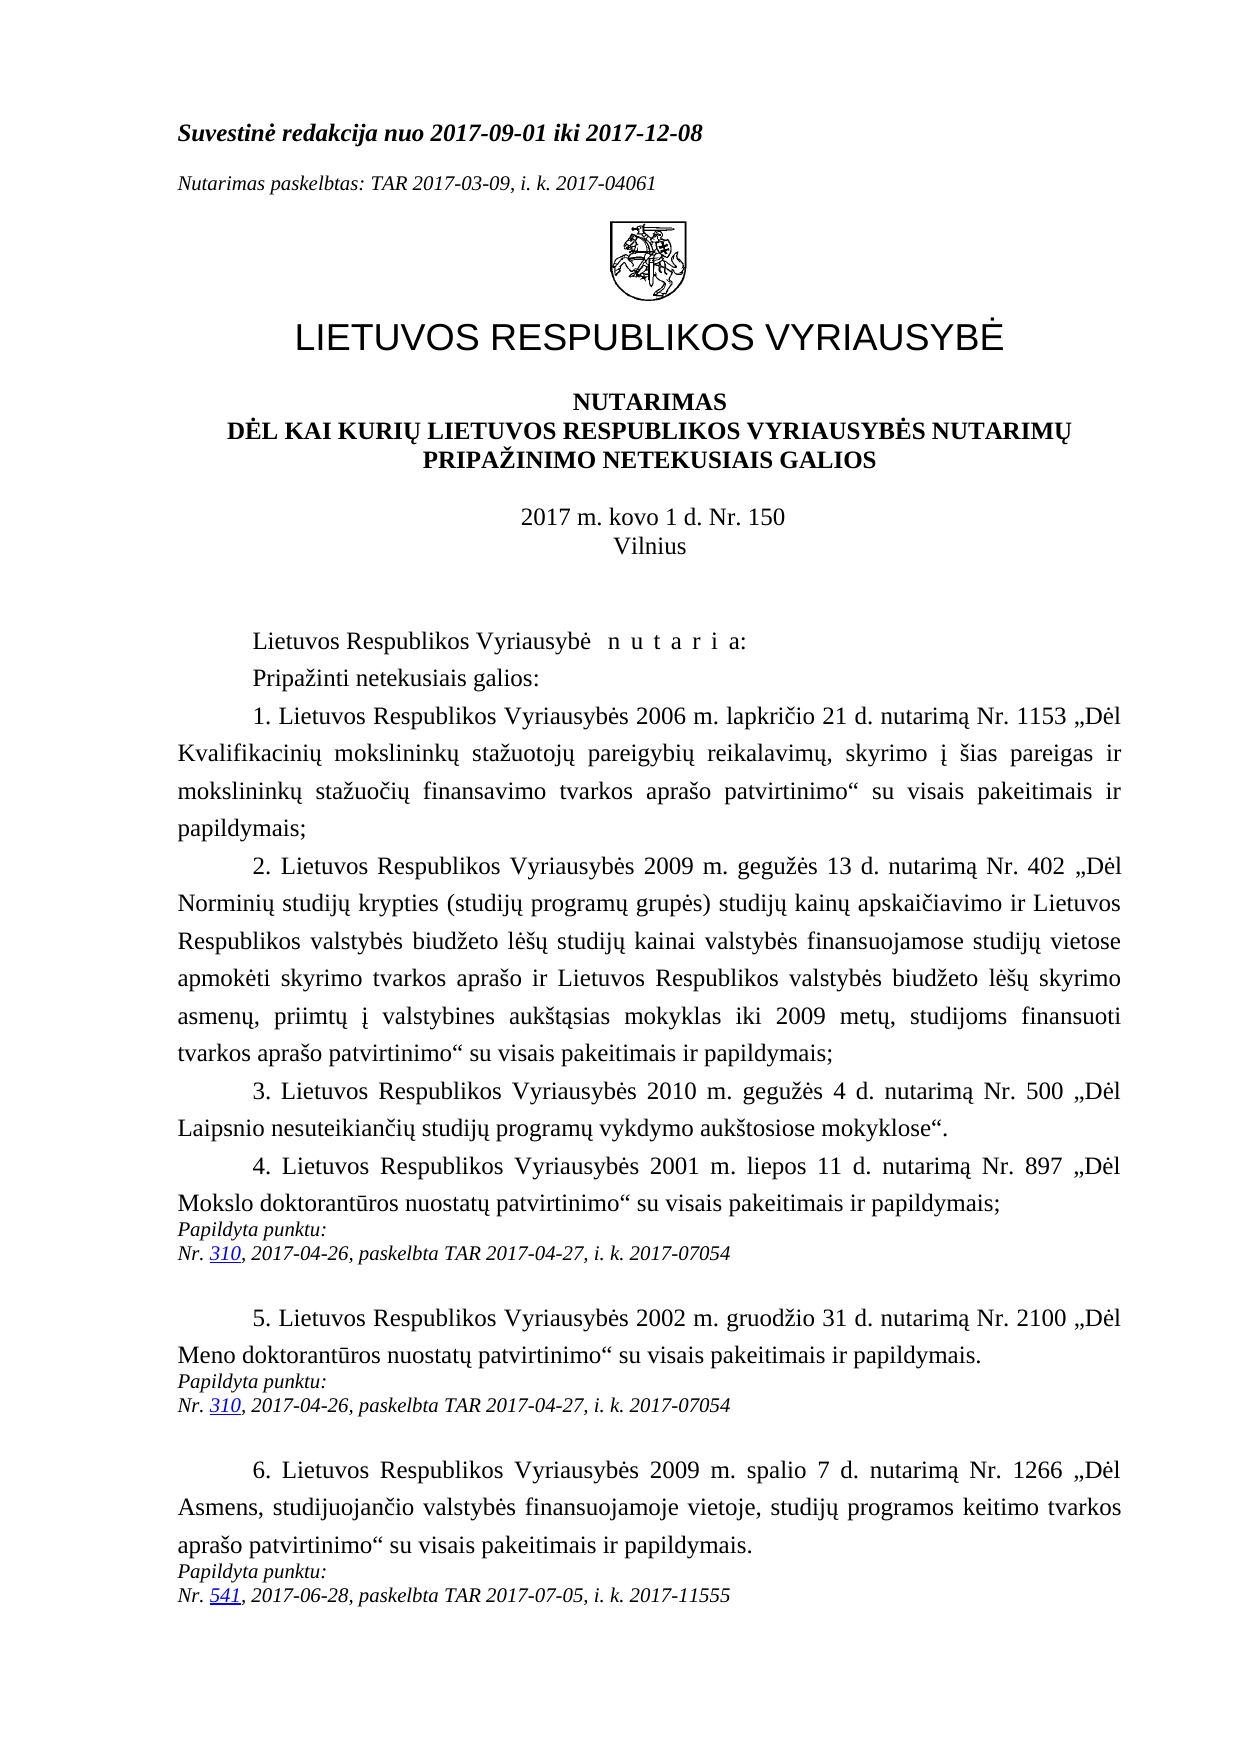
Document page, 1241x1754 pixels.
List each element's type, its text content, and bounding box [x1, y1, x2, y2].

text 5. Lietuvos Respublikos Vyriausybės 2002 m. gruodžio 31 d. nutarimą Nr. 2100 „Dėl Meno doktorantūros nuostatų patvirtinimo“ su visais pakeitimais ir papildymais. [177, 1294, 1122, 1369]
text Papildyta punktu: [177, 1217, 1122, 1241]
text Lietuvos Respublikos Vyriausybė nutaria: [177, 617, 1122, 655]
text Nr. 310, 2017-04-26, paskelbta TAR 2017-04-27, i. k. 2017-07054 [177, 1393, 1122, 1417]
text 6. Lietuvos Respublikos Vyriausybės 2009 m. spalio 7 d. nutarimą Nr. 1266 „Dėl Asmens, studijuojančio valstybės finansuojamoje vietoje, studijų programos keitimo tvarkos aprašo patvirtinimo“ su visais pakeitimais ir papildymais. [177, 1446, 1122, 1558]
text Papildyta punktu: [177, 1558, 1122, 1583]
text 2. Lietuvos Respublikos Vyriausybės 2009 m. gegužės 13 d. nutarimą Nr. 402 „Dėl Norminių studijų krypties (studijų programų grupės) studijų kainų apskaičiavimo ir Lietuvos Respublikos valstybės biudžeto lėšų studijų kainai valstybės finansuojamose studijų vietose apmokėti skyrimo tvarkos aprašo ir Lietuvos Respublikos valstybės biudžeto lėšų skyrimo asmenų, priimtų į valstybines aukštąsias mokyklas iki 2009 metų, studijoms finansuoti tvarkos aprašo patvirtinimo“ su visais pakeitimais ir papildymais; [177, 842, 1122, 1067]
text 1. Lietuvos Respublikos Vyriausybės 2006 m. lapkričio 21 d. nutarimą Nr. 1153 „Dėl Kvalifikacinių mokslininkų stažuotojų pareigybių reikalavimų, skyrimo į šias pareigas ir mokslininkų stažuočių finansavimo tvarkos aprašo patvirtinimo“ su visais pakeitimais ir papildymais; [177, 692, 1122, 842]
text Pripažinti netekusiais galios: [177, 655, 1122, 692]
text 3. Lietuvos Respublikos Vyriausybės 2010 m. gegužės 4 d. nutarimą Nr. 500 „Dėl Laipsnio nesuteikiančių studijų programų vykdymo aukštosiose mokyklose“. [177, 1067, 1122, 1142]
text Papildyta punktu: [177, 1369, 1122, 1393]
text Nutarimas paskelbtas: TAR 2017-03-09, i. k. 2017-04061 [177, 171, 1122, 195]
text 2017 m. kovo 1 d. Nr. 150 [177, 502, 1122, 531]
text Nr. 541, 2017-06-28, paskelbta TAR 2017-07-05, i. k. 2017-11555 [177, 1583, 1122, 1607]
text Lietuvos Respublikos Vyriausybė [177, 315, 1122, 358]
text Nr. 310, 2017-04-26, paskelbta TAR 2017-04-27, i. k. 2017-07054 [177, 1241, 1122, 1265]
text nutarimas [177, 387, 1122, 416]
text Vilnius [177, 531, 1122, 560]
text Suvestinė redakcija nuo 2017-09-01 iki 2017-12-08 [177, 118, 1122, 147]
text DĖL KAI KURIŲ LIETUVOS RESPUBLIKOS VYRIAUSYBĖS NUTARIMŲ PRIPAŽINIMO NETEKUSIAIS GALIOS [177, 416, 1122, 473]
text 4. Lietuvos Respublikos Vyriausybės 2001 m. liepos 11 d. nutarimą Nr. 897 „Dėl Mokslo doktorantūros nuostatų patvirtinimo“ su visais pakeitimais ir papildymais; [177, 1142, 1122, 1217]
